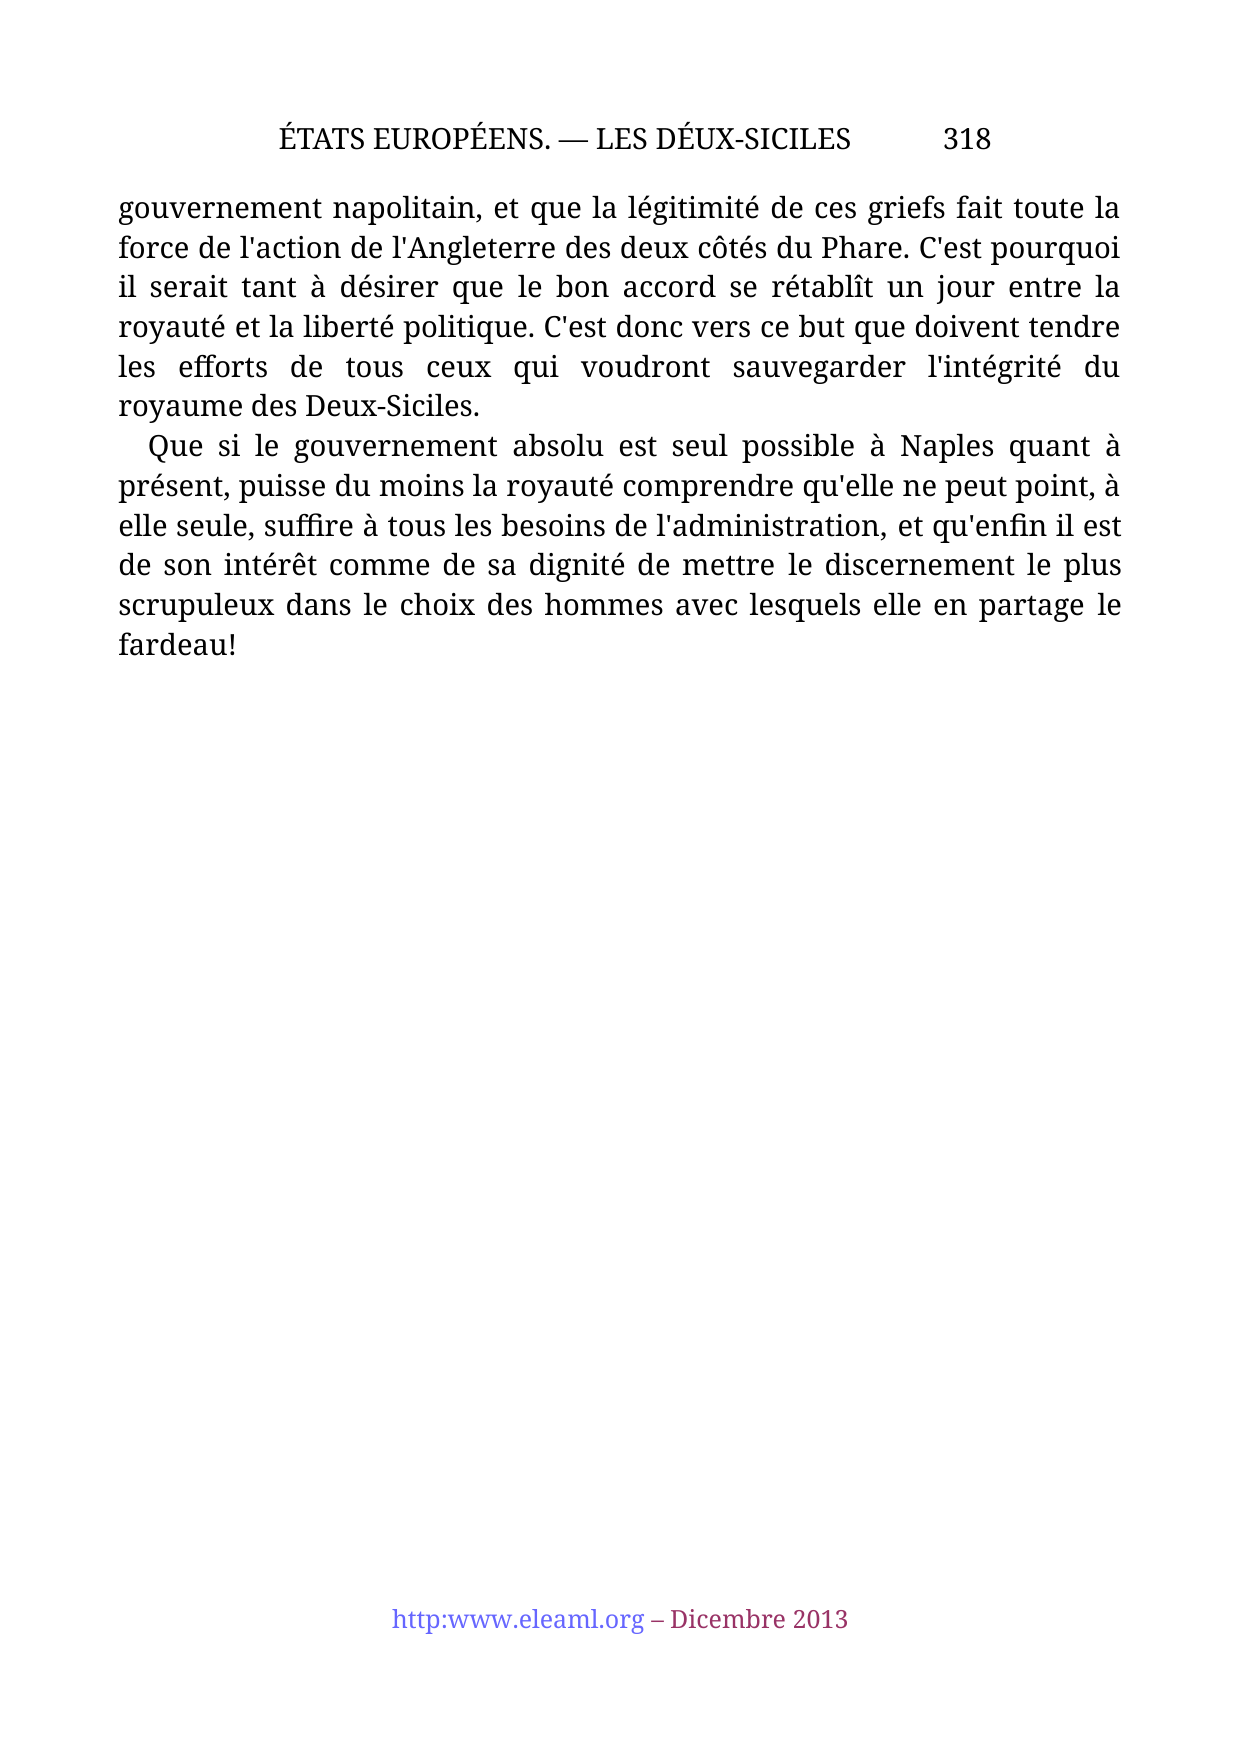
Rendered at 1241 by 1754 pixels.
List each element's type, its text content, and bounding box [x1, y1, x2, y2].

text Que si le gouvernement absolu est seul possible à Naples quant à présent, puisse du moins la royauté comprendre qu'elle ne peut point, à elle seule, suffire à tous les besoins de l'administration, et qu'enfin il est de son intérêt comme de sa dignité de mettre le discernement le plus scrupuleux dans le choix des hommes avec lesquels elle en partage le fardeau! [118, 425, 1122, 663]
text gouvernement napolitain, et que la légitimité de ces griefs fait toute la force de l'action de l'Angleterre des deux côtés du Phare. C'est pourquoi il serait tant à désirer que le bon accord se rétablît un jour entre la royauté et la liberté politique. C'est donc vers ce but que doivent tendre les efforts de tous ceux qui voudront sauvegarder l'intégrité du royaume des Deux-Siciles. [118, 187, 1122, 425]
